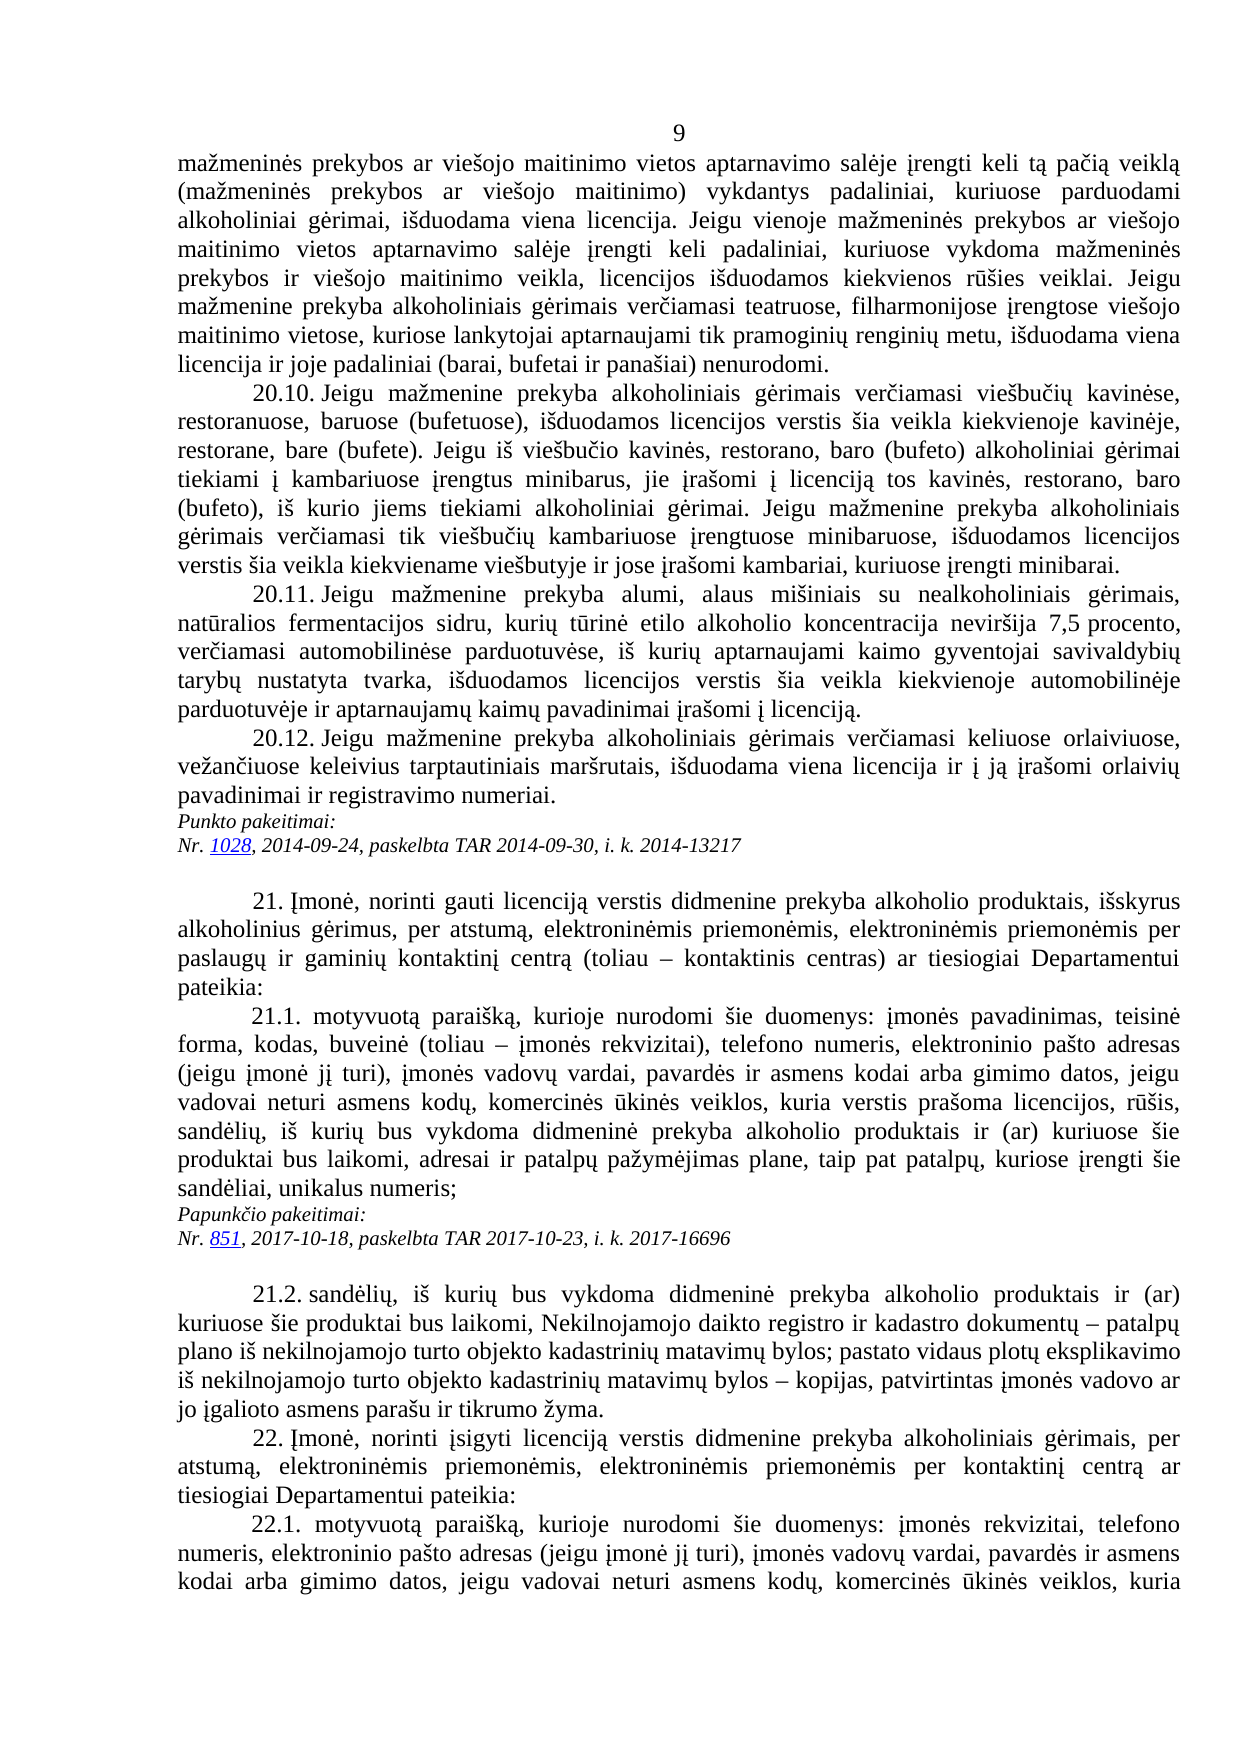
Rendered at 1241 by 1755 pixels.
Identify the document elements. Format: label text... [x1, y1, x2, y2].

text 20.12. Jeigu mažmenine prekyba alkoholiniais gėrimais verčiamasi keliuose orlaiviuose, vežančiuose keleivius tarptautiniais maršrutais, išduodama viena licencija ir į ją įrašomi orlaivių pavadinimai ir registravimo numeriai. [177, 723, 1181, 809]
text 22.1. motyvuotą paraišką, kurioje nurodomi šie duomenys: įmonės rekvizitai, telefono numeris, elektroninio pašto adresas (jeigu įmonė jį turi), įmonės vadovų vardai, pavardės ir asmens kodai arba gimimo datos, jeigu vadovai neturi asmens kodų, komercinės ūkinės veiklos, kuria [177, 1509, 1181, 1595]
text Punkto pakeitimai: [177, 809, 1181, 833]
text 20.10. Jeigu mažmenine prekyba alkoholiniais gėrimais verčiamasi viešbučių kavinėse, restoranuose, baruose (bufetuose), išduodamos licencijos verstis šia veikla kiekvienoje kavinėje, restorane, bare (bufete). Jeigu iš viešbučio kavinės, restorano, baro (bufeto) alkoholiniai gėrimai tiekiami į kambariuose įrengtus minibarus, jie įrašomi į licenciją tos kavinės, restorano, baro (bufeto), iš kurio jiems tiekiami alkoholiniai gėrimai. Jeigu mažmenine prekyba alkoholiniais gėrimais verčiamasi tik viešbučių kambariuose įrengtuose minibaruose, išduodamos licencijos verstis šia veikla kiekviename viešbutyje ir jose įrašomi kambariai, kuriuose įrengti minibarai. [177, 378, 1181, 579]
text 21.1. motyvuotą paraišką, kurioje nurodomi šie duomenys: įmonės pavadinimas, teisinė forma, kodas, buveinė (toliau – įmonės rekvizitai), telefono numeris, elektroninio pašto adresas (jeigu įmonė jį turi), įmonės vadovų vardai, pavardės ir asmens kodai arba gimimo datos, jeigu vadovai neturi asmens kodų, komercinės ūkinės veiklos, kuria verstis prašoma licencijos, rūšis, sandėlių, iš kurių bus vykdoma didmeninė prekyba alkoholio produktais ir (ar) kuriuose šie produktai bus laikomi, adresai ir patalpų pažymėjimas plane, taip pat patalpų, kuriose įrengti šie sandėliai, unikalus numeris; [177, 1001, 1181, 1202]
text 22. Įmonė, norinti įsigyti licenciją verstis didmenine prekyba alkoholiniais gėrimais, per atstumą, elektroninėmis priemonėmis, elektroninėmis priemonėmis per kontaktinį centrą ar tiesiogiai Departamentui pateikia: [177, 1423, 1181, 1509]
text mažmeninės prekybos ar viešojo maitinimo vietos aptarnavimo salėje įrengti keli tą pačią veiklą (mažmeninės prekybos ar viešojo maitinimo) vykdantys padaliniai, kuriuose parduodami alkoholiniai gėrimai, išduodama viena licencija. Jeigu vienoje mažmeninės prekybos ar viešojo maitinimo vietos aptarnavimo salėje įrengti keli padaliniai, kuriuose vykdoma mažmeninės prekybos ir viešojo maitinimo veikla, licencijos išduodamos kiekvienos rūšies veiklai. Jeigu mažmenine prekyba alkoholiniais gėrimais verčiamasi teatruose, filharmonijose įrengtose viešojo maitinimo vietose, kuriose lankytojai aptarnaujami tik pramoginių renginių metu, išduodama viena licencija ir joje padaliniai (barai, bufetai ir panašiai) nenurodomi. [177, 148, 1181, 378]
text Papunkčio pakeitimai: [177, 1202, 1181, 1226]
text 21. Įmonė, norinti gauti licenciją verstis didmenine prekyba alkoholio produktais, išskyrus alkoholinius gėrimus, per atstumą, elektroninėmis priemonėmis, elektroninėmis priemonėmis per paslaugų ir gaminių kontaktinį centrą (toliau – kontaktinis centras) ar tiesiogiai Departamentui pateikia: [177, 886, 1181, 1001]
text 21.2. sandėlių, iš kurių bus vykdoma didmeninė prekyba alkoholio produktais ir (ar) kuriuose šie produktai bus laikomi, Nekilnojamojo daikto registro ir kadastro dokumentų – patalpų plano iš nekilnojamojo turto objekto kadastrinių matavimų bylos; pastato vidaus plotų eksplikavimo iš nekilnojamojo turto objekto kadastrinių matavimų bylos – kopijas, patvirtintas įmonės vadovo ar jo įgalioto asmens parašu ir tikrumo žyma. [177, 1279, 1181, 1423]
text Nr. 1028, 2014-09-24, paskelbta TAR 2014-09-30, i. k. 2014-13217 [177, 833, 1181, 857]
text Nr. 851, 2017-10-18, paskelbta TAR 2017-10-23, i. k. 2017-16696 [177, 1226, 1181, 1250]
text 20.11. Jeigu mažmenine prekyba alumi, alaus mišiniais su nealkoholiniais gėrimais, natūralios fermentacijos sidru, kurių tūrinė etilo alkoholio koncentracija neviršija 7,5 procento, verčiamasi automobilinėse parduotuvėse, iš kurių aptarnaujami kaimo gyventojai savivaldybių tarybų nustatyta tvarka, išduodamos licencijos verstis šia veikla kiekvienoje automobilinėje parduotuvėje ir aptarnaujamų kaimų pavadinimai įrašomi į licenciją. [177, 579, 1181, 723]
